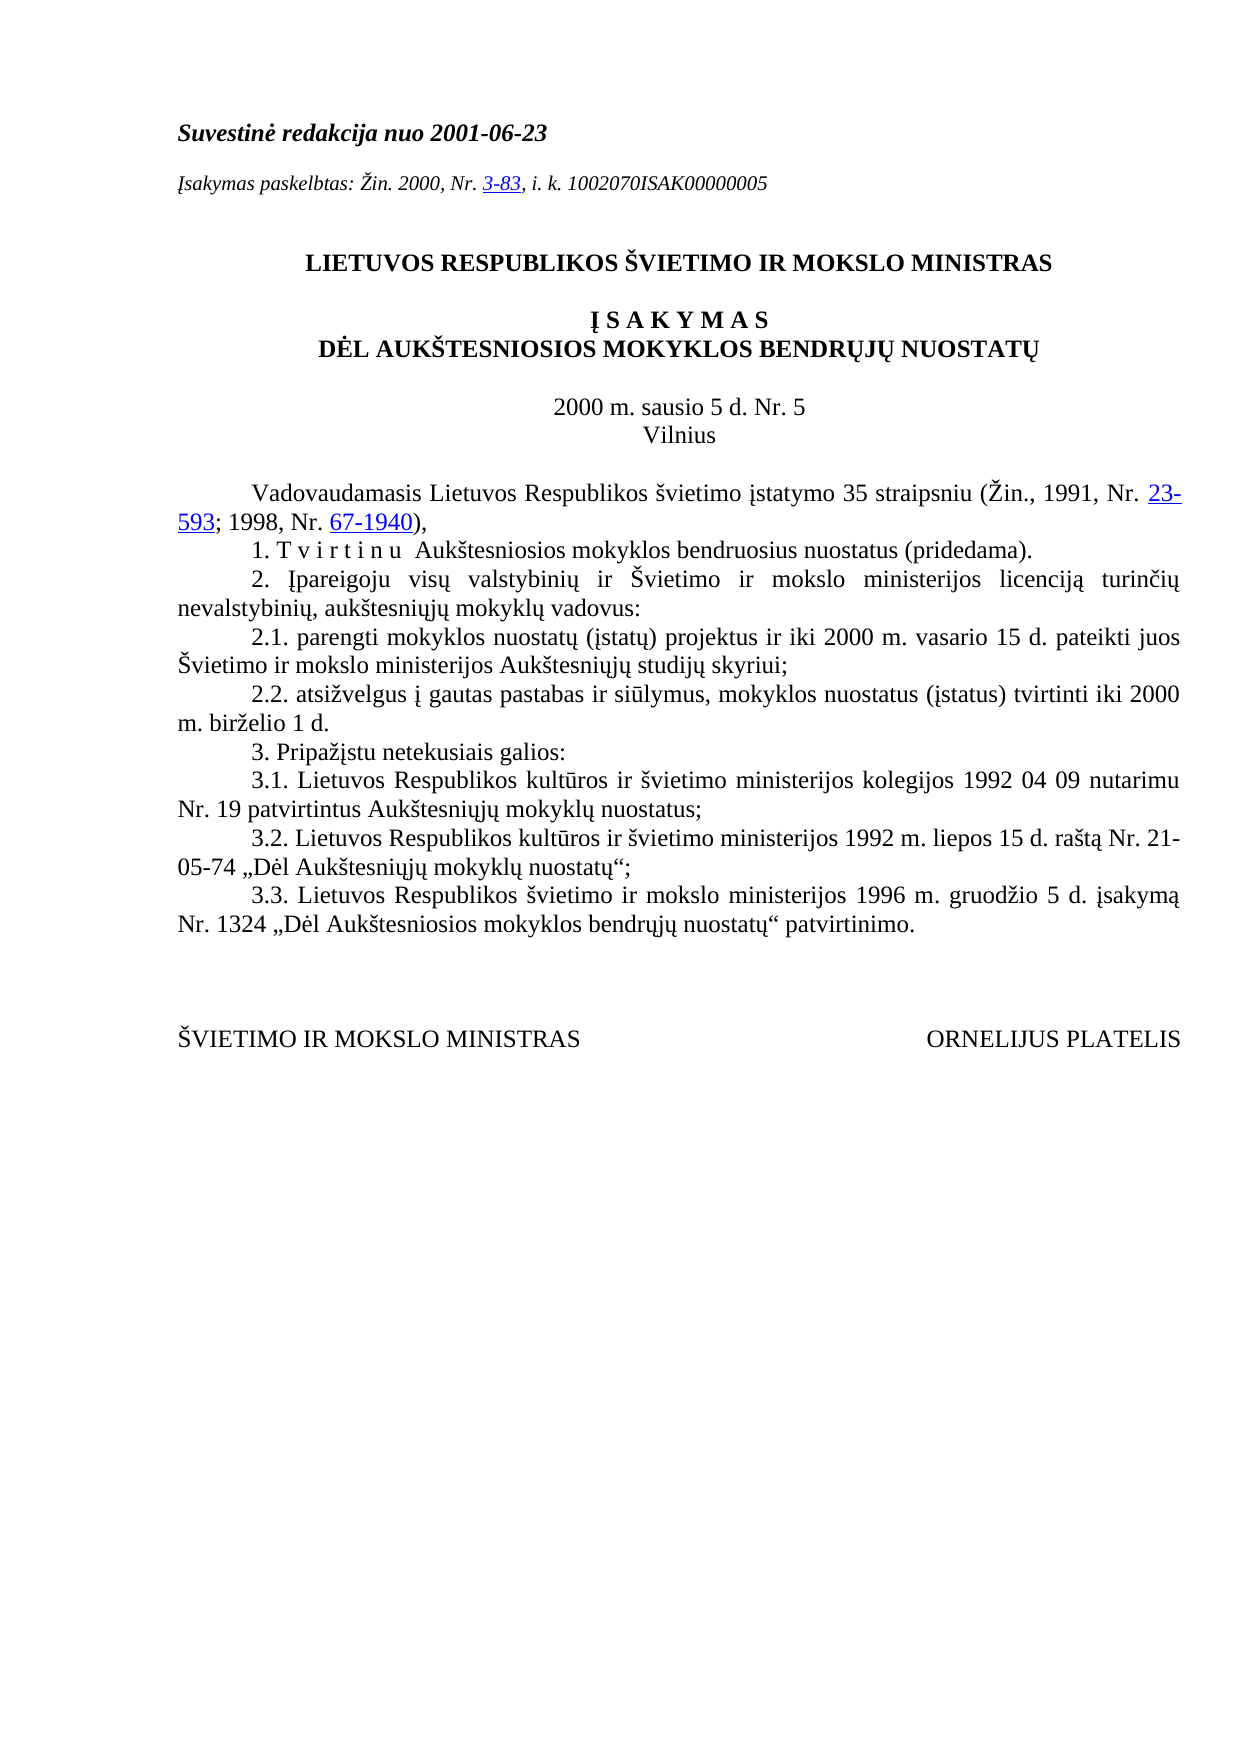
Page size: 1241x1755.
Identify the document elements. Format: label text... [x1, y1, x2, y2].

text Įsakymas paskelbtas: Žin. 2000, Nr. 3-83, i. k. 1002070ISAK00000005 [177, 171, 1181, 195]
text 2.2. atsižvelgus į gautas pastabas ir siūlymus, mokyklos nuostatus (įstatus) tvirtinti iki 2000 m. birželio 1 d. [177, 679, 1181, 737]
text 2.1. parengti mokyklos nuostatų (įstatų) projektus ir iki 2000 m. vasario 15 d. pateikti juos Švietimo ir mokslo ministerijos Aukštesniųjų studijų skyriui; [177, 622, 1181, 679]
text 2000 m. sausio 5 d. Nr. 5 [177, 392, 1181, 420]
text LIETUVOS RESPUBLIKOS ŠVIETIMO IR MOKSLO MINISTRAS [177, 248, 1181, 277]
text 2. Įpareigoju visų valstybinių ir Švietimo ir mokslo ministerijos licenciją turinčių nevalstybinių, aukštesniųjų mokyklų vadovus: [177, 564, 1181, 622]
text Suvestinė redakcija nuo 2001-06-23 [177, 118, 1181, 147]
text 1. Tvirtinu Aukštesniosios mokyklos bendruosius nuostatus (pridedama). [177, 535, 1181, 564]
text DĖL AUKŠTESNIOSIOS MOKYKLOS BENDRŲJŲ NUOSTATŲ [177, 334, 1181, 363]
text Vadovaudamasis Lietuvos Respublikos švietimo įstatymo 35 straipsniu (Žin., 1991, Nr. 23-593; 1998, Nr. 67-1940), [177, 478, 1181, 535]
text 3. Pripažįstu netekusiais galios: [177, 737, 1181, 765]
text 3.1. Lietuvos Respublikos kultūros ir švietimo ministerijos kolegijos 1992 04 09 nutarimu Nr. 19 patvirtintus Aukštesniųjų mokyklų nuostatus; [177, 765, 1181, 823]
text 3.3. Lietuvos Respublikos švietimo ir mokslo ministerijos 1996 m. gruodžio 5 d. įsakymą Nr. 1324 „Dėl Aukštesniosios mokyklos bendrųjų nuostatų“ patvirtinimo. [177, 880, 1181, 938]
text Į S A K Y M A S [177, 305, 1181, 334]
text Švietimo ir mokslo Ministras ornelijus Platelis [177, 1024, 1181, 1053]
text Vilnius [177, 420, 1181, 449]
text 3.2. Lietuvos Respublikos kultūros ir švietimo ministerijos 1992 m. liepos 15 d. raštą Nr. 21-05-74 „Dėl Aukštesniųjų mokyklų nuostatų“; [177, 823, 1181, 880]
